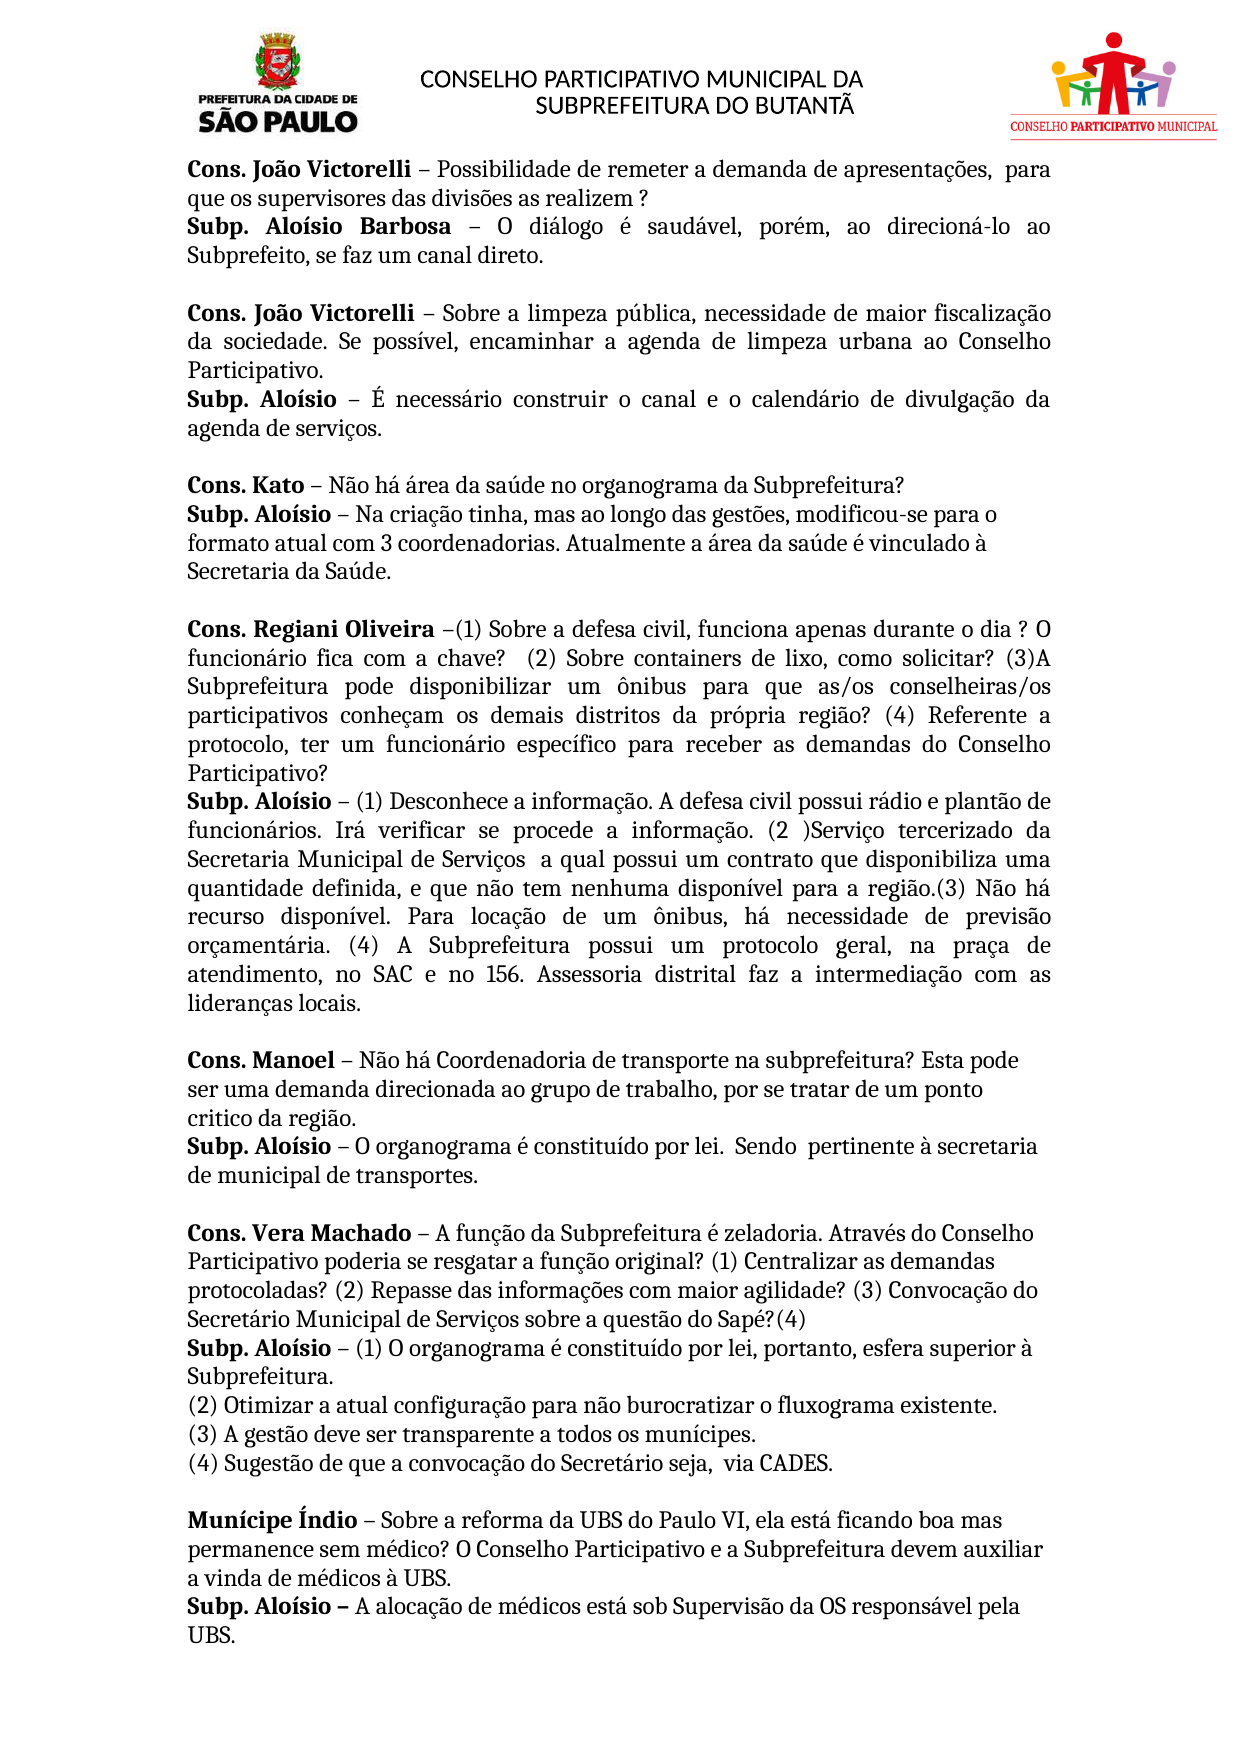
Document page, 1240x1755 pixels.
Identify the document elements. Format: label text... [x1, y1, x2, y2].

text (3) A gestão deve ser transparente a todos os munícipes. [187, 1420, 1052, 1448]
text Cons. Manoel – Não há Coordenadoria de transporte na subprefeitura? Esta pode ser uma demanda direcionada ao grupo de trabalho, por se tratar de um ponto critico da região. [187, 1046, 1052, 1132]
text Subp. Aloísio Barbosa – O diálogo é saudável, porém, ao direcioná-lo ao Subprefeito, se faz um canal direto. [187, 212, 1052, 270]
text Subp. Aloísio – (1) O organograma é constituído por lei, portanto, esfera superior à Subprefeitura. [187, 1333, 1052, 1391]
text Cons. João Victorelli – Possibilidade de remeter a demanda de apresentações, para que os supervisores das divisões as realizem ? [187, 155, 1052, 212]
text (4) Sugestão de que a convocação do Secretário seja, via CADES. [187, 1448, 1052, 1477]
text Cons. Vera Machado – A função da Subprefeitura é zeladoria. Através do Conselho Participativo poderia se resgatar a função original? (1) Centralizar as demandas protocoladas? (2) Repasse das informações com maior agilidade? (3) Convocação do Secretário Municipal de Serviços sobre a questão do Sapé?(4) [187, 1218, 1052, 1333]
text Cons. João Victorelli – Sobre a limpeza pública, necessidade de maior fiscalização da sociedade. Se possível, encaminhar a agenda de limpeza urbana ao Conselho Participativo. [187, 298, 1052, 385]
text Subp. Aloísio – O organograma é constituído por lei. Sendo pertinente à secretaria de municipal de transportes. [187, 1132, 1052, 1190]
text Munícipe Índio – Sobre a reforma da UBS do Paulo VI, ela está ficando boa mas permanence sem médico? O Conselho Participativo e a Subprefeitura devem auxiliar a vinda de médicos à UBS. [187, 1506, 1052, 1592]
text Subp. Aloísio – A alocação de médicos está sob Supervisão da OS responsável pela UBS. [187, 1592, 1052, 1650]
text Subp. Aloísio – Na criação tinha, mas ao longo das gestões, modificou-se para o formato atual com 3 coordenadorias. Atualmente a área da saúde é vinculado à Secretaria da Saúde. [187, 500, 1052, 586]
text Subp. Aloísio – É necessário construir o canal e o calendário de divulgação da agenda de serviços. [187, 385, 1052, 442]
text Subp. Aloísio – (1) Desconhece a informação. A defesa civil possui rádio e plantão de funcionários. Irá verificar se procede a informação. (2 )Serviço tercerizado da Secretaria Municipal de Serviços a qual possui um contrato que disponibiliza uma quantidade definida, e que não tem nenhuma disponível para a região.(3) Não há recurso disponível. Para locação de um ônibus, há necessidade de previsão orçamentária. (4) A Subprefeitura possui um protocolo geral, na praça de atendimento, no SAC e no 156. Assessoria distrital faz a intermediação com as lideranças locais. [187, 787, 1052, 1017]
text Cons. Regiani Oliveira –(1) Sobre a defesa civil, funciona apenas durante o dia ? O funcionário fica com a chave? (2) Sobre containers de lixo, como solicitar? (3)A Subprefeitura pode disponibilizar um ônibus para que as/os conselheiras/os participativos conheçam os demais distritos da própria região? (4) Referente a protocolo, ter um funcionário específico para receber as demandas do Conselho Participativo? [187, 615, 1052, 787]
text Cons. Kato – Não há área da saúde no organograma da Subprefeitura? [187, 471, 1052, 500]
text (2) Otimizar a atual configuração para não burocratizar o fluxograma existente. [187, 1391, 1052, 1420]
